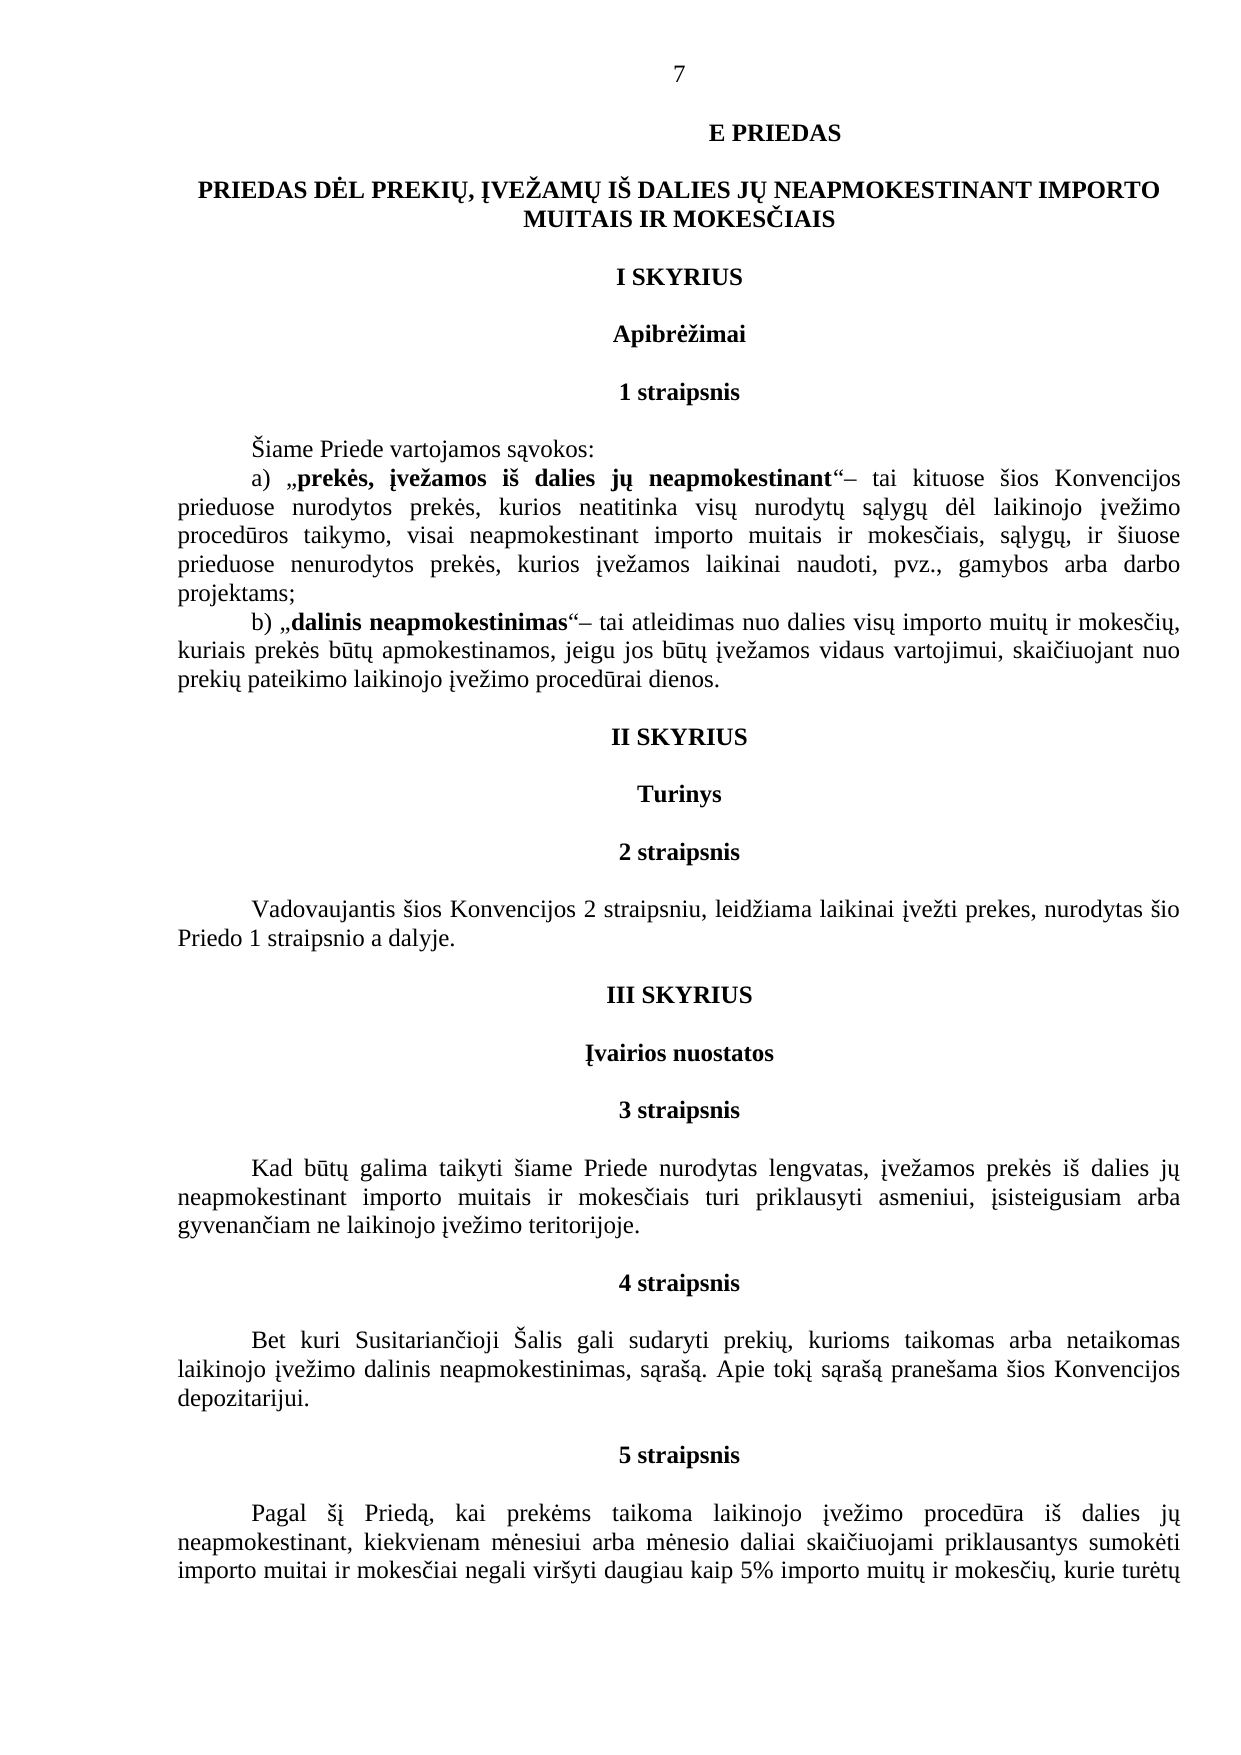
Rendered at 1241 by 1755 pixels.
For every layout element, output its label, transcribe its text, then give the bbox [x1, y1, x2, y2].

text II SKYRIUS [177, 722, 1181, 751]
text Vadovaujantis šios Konvencijos 2 straipsniu, leidžiama laikinai įvežti prekes, nurodytas šio Priedo 1 straipsnio a dalyje. [177, 894, 1181, 952]
text 1 straipsnis [177, 377, 1181, 406]
text 4 straipsnis [177, 1268, 1181, 1297]
text III SKYRIUS [177, 981, 1181, 1009]
text Apibrėžimai [177, 319, 1181, 348]
text 2 straipsnis [177, 837, 1181, 866]
text Turinys [177, 779, 1181, 808]
text Bet kuri Susitariančioji Šalis gali sudaryti prekių, kurioms taikomas arba netaikomas laikinojo įvežimo dalinis neapmokestinimas, sąrašą. Apie tokį sąrašą pranešama šios Konvencijos depozitarijui. [177, 1326, 1181, 1412]
text Pagal šį Priedą, kai prekėms taikoma laikinojo įvežimo procedūra iš dalies jų neapmokestinant, kiekvienam mėnesiui arba mėnesio daliai skaičiuojami priklausantys sumokėti importo muitai ir mokesčiai negali viršyti daugiau kaip 5% importo muitų ir mokesčių, kurie turėtų [177, 1498, 1181, 1584]
text 3 straipsnis [177, 1096, 1181, 1124]
text Šiame Priede vartojamos sąvokos: [177, 434, 1181, 463]
text I SKYRIUS [177, 262, 1181, 291]
text E PRIEDAS [177, 118, 1181, 147]
text Kad būtų galima taikyti šiame Priede nurodytas lengvatas, įvežamos prekės iš dalies jų neapmokestinant importo muitais ir mokesčiais turi priklausyti asmeniui, įsisteigusiam arba gyvenančiam ne laikinojo įvežimo teritorijoje. [177, 1153, 1181, 1239]
text a) „prekės, įvežamos iš dalies jų neapmokestinant“– tai kituose šios Konvencijos prieduose nurodytos prekės, kurios neatitinka visų nurodytų sąlygų dėl laikinojo įvežimo procedūros taikymo, visai neapmokestinant importo muitais ir mokesčiais, sąlygų, ir šiuose prieduose nenurodytos prekės, kurios įvežamos laikinai naudoti, pvz., gamybos arba darbo projektams; [177, 463, 1181, 607]
text b) „dalinis neapmokestinimas“– tai atleidimas nuo dalies visų importo muitų ir mokesčių, kuriais prekės būtų apmokestinamos, jeigu jos būtų įvežamos vidaus vartojimui, skaičiuojant nuo prekių pateikimo laikinojo įvežimo procedūrai dienos. [177, 607, 1181, 693]
text 5 straipsnis [177, 1441, 1181, 1469]
text PRIEDAS DĖL PREKIŲ, ĮVEŽAMŲ IŠ DALIES JŲ NEAPMOKESTINANT IMPORTO MUITAIS IR MOKESČIAIS [177, 176, 1181, 233]
text Įvairios nuostatos [177, 1038, 1181, 1067]
